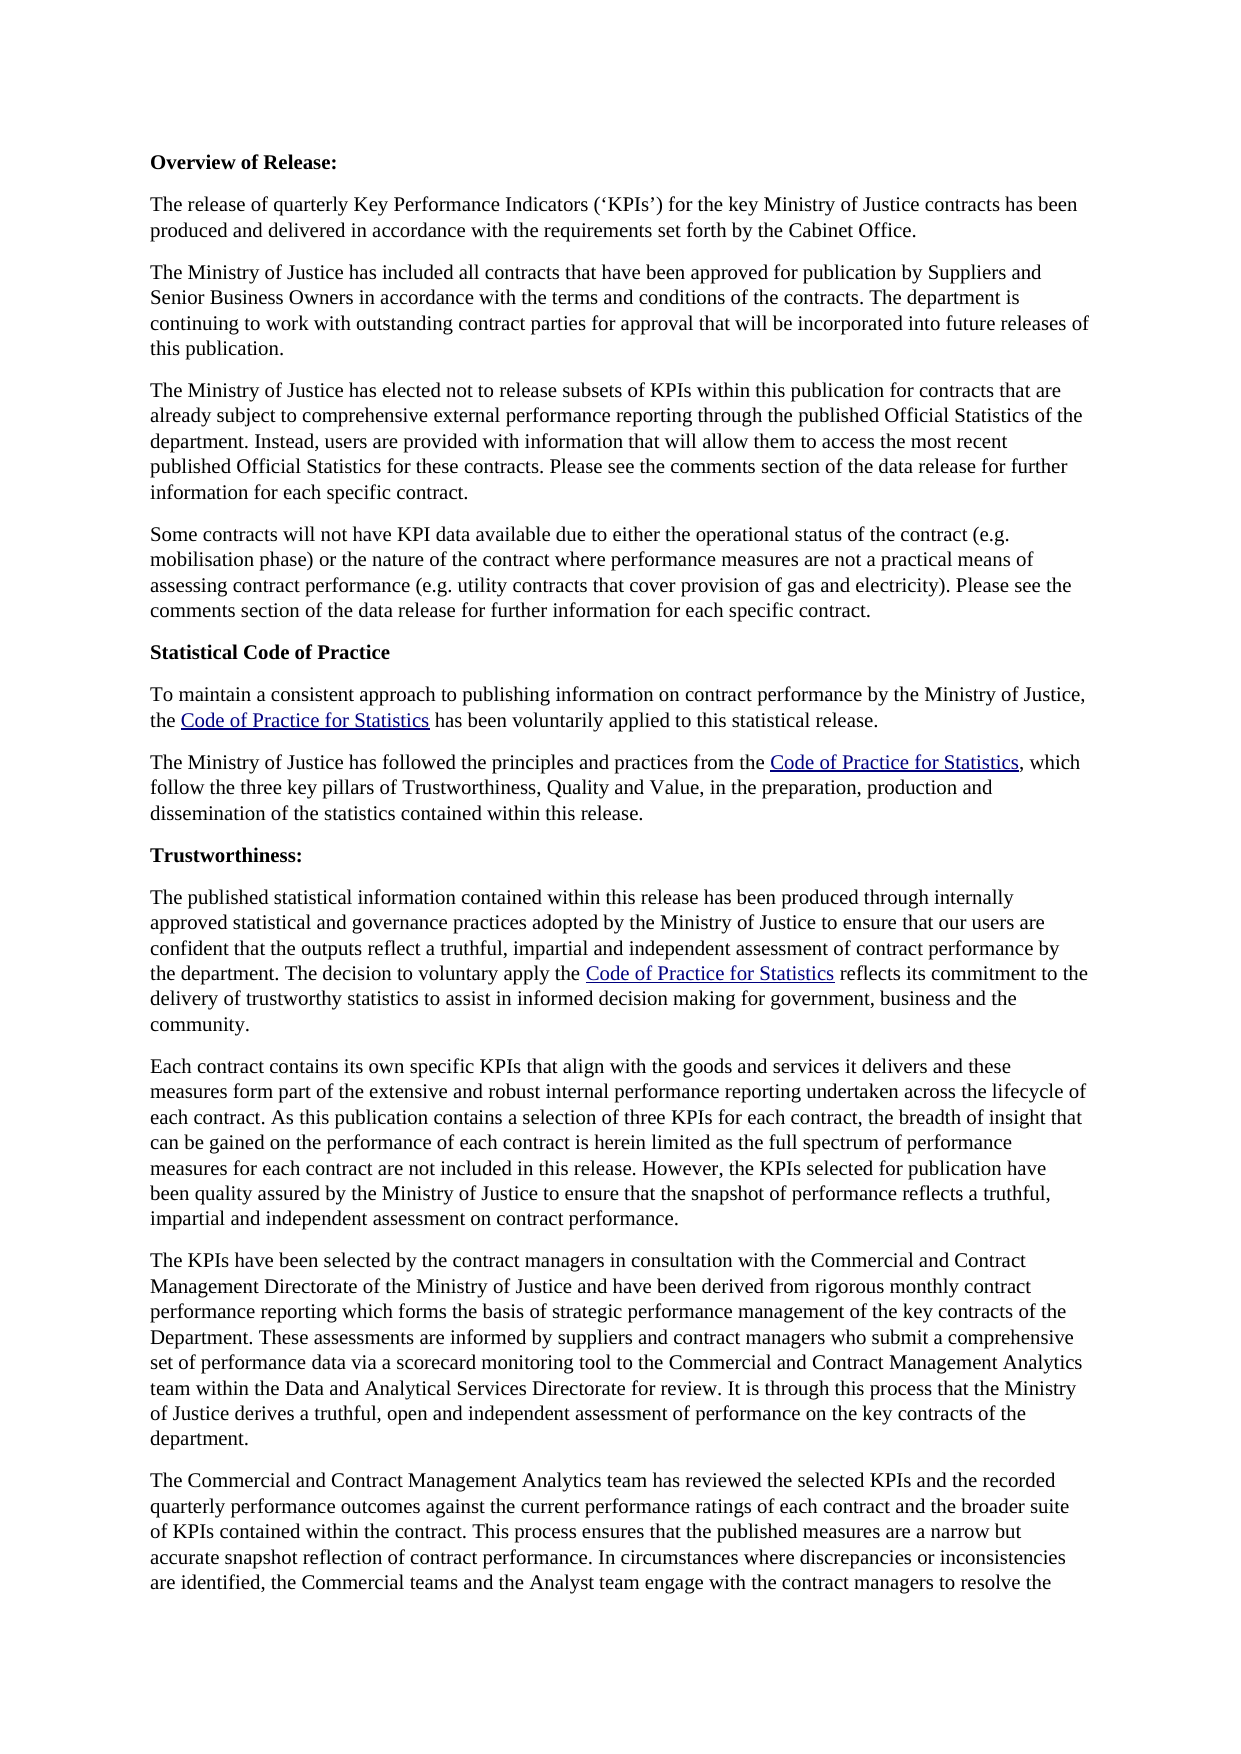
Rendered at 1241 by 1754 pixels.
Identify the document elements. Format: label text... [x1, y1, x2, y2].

text The Ministry of Justice has elected not to release subsets of KPIs within this publication for contracts that are already subject to comprehensive external performance reporting through the published Official Statistics of the department. Instead, users are provided with information that will allow them to access the most recent published Official Statistics for these contracts. Please see the comments section of the data release for further information for each specific contract. [150, 378, 1090, 504]
text The Ministry of Justice has followed the principles and practices from the Code of Practice for Statistics, which follow the three key pillars of Trustworthiness, Quality and Value, in the preparation, production and dissemination of the statistics contained within this release. [150, 749, 1090, 824]
text The published statistical information contained within this release has been produced through internally approved statistical and governance practices adopted by the Ministry of Justice to ensure that our users are confident that the outputs reflect a truthful, impartial and independent assessment of contract performance by the department. The decision to voluntary apply the Code of Practice for Statistics reflects its commitment to the delivery of trustworthy statistics to assist in informed decision making for government, business and the community. [150, 884, 1090, 1036]
text The release of quarterly Key Performance Indicators (‘KPIs’) for the key Ministry of Justice contracts has been produced and delivered in accordance with the requirements set forth by the Cabinet Office. [150, 192, 1090, 242]
text To maintain a consistent approach to publishing information on contract performance by the Ministry of Justice, the Code of Practice for Statistics has been voluntarily applied to this statistical release. [150, 682, 1090, 732]
text The Commercial and Contract Management Analytics team has reviewed the selected KPIs and the recorded quarterly performance outcomes against the current performance ratings of each contract and the broader suite of KPIs contained within the contract. This process ensures that the published measures are a narrow but accurate snapshot reflection of contract performance. In circumstances where discrepancies or inconsistencies are identified, the Commercial teams and the Analyst team engage with the contract managers to resolve the [150, 1468, 1090, 1594]
text Each contract contains its own specific KPIs that align with the goods and services it delivers and these measures form part of the extensive and robust internal performance reporting undertaken across the lifecycle of each contract. As this publication contains a selection of three KPIs for each contract, the breadth of insight that can be gained on the performance of each contract is herein limited as the full spectrum of performance measures for each contract are not included in this release. However, the KPIs selected for publication have been quality assured by the Ministry of Justice to ensure that the snapshot of performance reflects a truthful, impartial and independent assessment on contract performance. [150, 1054, 1090, 1230]
text The KPIs have been selected by the contract managers in consultation with the Commercial and Contract Management Directorate of the Ministry of Justice and have been derived from rigorous monthly contract performance reporting which forms the basis of strategic performance management of the key contracts of the Department. These assessments are informed by suppliers and contract managers who submit a comprehensive set of performance data via a scorecard monitoring tool to the Commercial and Contract Management Analytics team within the Data and Analytical Services Directorate for review. It is through this process that the Ministry of Justice derives a truthful, open and independent assessment of performance on the key contracts of the department. [150, 1248, 1090, 1450]
text Trustworthiness: [150, 842, 1090, 867]
text Overview of Release: [150, 150, 1090, 174]
text The Ministry of Justice has included all contracts that have been approved for publication by Suppliers and Senior Business Owners in accordance with the terms and conditions of the contracts. The department is continuing to work with outstanding contract parties for approval that will be incorporated into future releases of this publication. [150, 259, 1090, 360]
text Statistical Code of Practice [150, 640, 1090, 664]
text Some contracts will not have KPI data available due to either the operational status of the contract (e.g. mobilisation phase) or the nature of the contract where performance measures are not a practical means of assessing contract performance (e.g. utility contracts that cover provision of gas and electricity). Please see the comments section of the data release for further information for each specific contract. [150, 522, 1090, 622]
